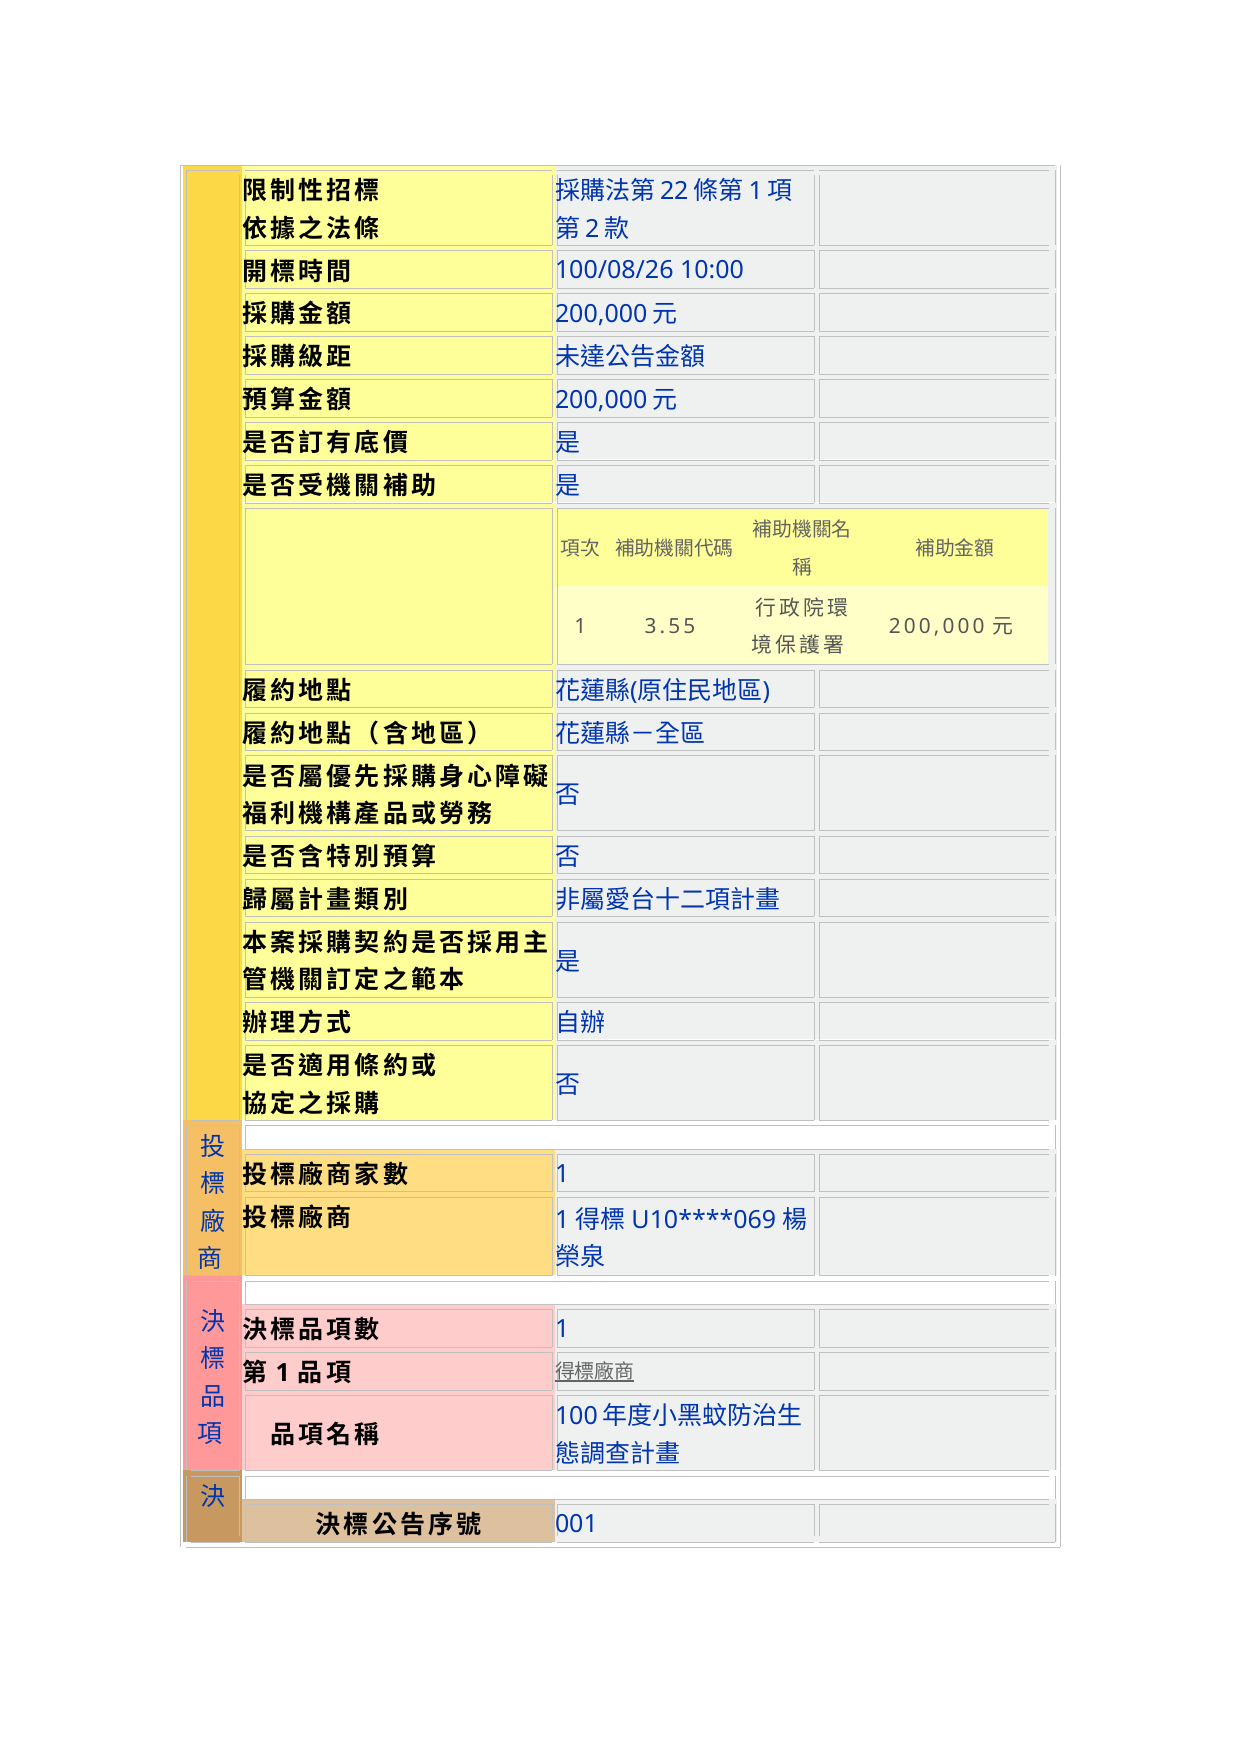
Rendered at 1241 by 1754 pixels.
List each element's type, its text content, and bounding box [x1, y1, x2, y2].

table_cell [817, 707, 1057, 750]
table_cell [246, 509, 552, 664]
table_cell 200,000元 [861, 586, 1048, 664]
table_cell 開標時間 [242, 245, 555, 288]
table_cell 歸屬計畫類別 [242, 873, 555, 916]
table_cell [817, 1499, 1057, 1542]
table_cell 1 [558, 586, 605, 664]
table_cell 限制性招標 依據之法條 [242, 166, 555, 245]
table_cell [246, 1477, 555, 1499]
table_cell [817, 417, 1057, 459]
table_cell [555, 1126, 817, 1148]
table_cell [817, 1347, 1057, 1390]
table_header 補助金額 [861, 509, 1048, 586]
table_cell 是 [555, 417, 817, 459]
table_cell 200,000元 [555, 288, 817, 331]
table_cell 是否訂有底價 [242, 417, 555, 459]
table_cell [817, 331, 1057, 374]
table_cell [555, 1120, 817, 1125]
table_cell [817, 750, 1057, 830]
table_cell 本案採購契約是否採用主管機關訂定之範本 [242, 916, 555, 997]
table_cell 採購級距 [242, 331, 555, 374]
table_cell 1 [555, 1305, 817, 1347]
table_cell 是 [555, 916, 817, 997]
table_cell 是否適用條約或 協定之採購 [242, 1040, 555, 1120]
table_cell [817, 1040, 1057, 1120]
table_cell 否 [555, 830, 817, 873]
table_cell 1 [555, 1150, 817, 1191]
table_cell 100/08/26 10:00 [555, 245, 817, 288]
table_cell [817, 165, 1057, 245]
table_cell 否 [555, 1040, 817, 1120]
table_cell 決標品項數 [242, 1304, 555, 1347]
table_cell 未達公告金額 [555, 331, 817, 374]
table_cell 採購金額 [242, 288, 555, 331]
table_cell 是否含特別預算 [242, 830, 555, 873]
table_cell 001 [555, 1500, 817, 1542]
table_cell 履約地點（含地區） [242, 707, 555, 750]
table_cell 採購法第22條第1項第2款 [555, 166, 817, 245]
table_cell 決標公告序號 [242, 1499, 555, 1542]
table_cell [555, 503, 1057, 664]
table_cell 是 [555, 460, 817, 502]
table_cell [817, 245, 1057, 288]
table_cell [246, 1126, 555, 1148]
table_cell 得標廠商 [555, 1347, 817, 1390]
table_cell 1 得標 U10****069 楊榮泉 [555, 1191, 817, 1275]
table_cell [555, 1282, 817, 1304]
table_cell [817, 830, 1057, 873]
table_cell 200,000元 [555, 374, 817, 417]
table_cell [817, 664, 1057, 707]
table_cell [817, 1275, 1057, 1304]
table_cell [817, 460, 1057, 502]
table_cell [242, 1120, 555, 1148]
table_cell [246, 1282, 555, 1304]
table_cell [555, 1470, 817, 1476]
table_cell 花蓮縣(原住民地區) [555, 664, 817, 707]
table_cell [817, 1470, 1057, 1499]
table_header 補助機關名稱 [743, 509, 861, 586]
table_cell 履約地點 [242, 664, 555, 707]
table_cell 第1品項 [242, 1347, 555, 1390]
table_cell 辦理方式 [242, 997, 555, 1039]
table_cell 自辦 [555, 997, 817, 1039]
table_cell 預算金額 [242, 374, 555, 417]
table_cell [817, 873, 1057, 916]
table_cell [817, 1390, 1057, 1470]
table_cell 是否受機關補助 [242, 460, 555, 502]
table_header 補助機關代碼 [605, 509, 743, 586]
table_cell 非屬愛台十二項計畫 [555, 873, 817, 916]
table_cell 投標廠商家數 [242, 1149, 555, 1191]
table_cell [817, 1304, 1057, 1347]
table_cell [817, 288, 1057, 331]
table_cell 3.55 [605, 586, 743, 664]
table_cell 是否屬優先採購身心障礙福利機構產品或勞務 [242, 750, 555, 830]
table_cell 行政院環境保護署 [743, 586, 861, 664]
table_cell 決 標 品 項 [183, 1275, 242, 1470]
table_cell [242, 1470, 555, 1499]
table_cell [817, 997, 1057, 1039]
table_cell 否 [555, 750, 817, 830]
table_cell [817, 374, 1057, 417]
table_cell 決 [183, 1470, 242, 1542]
table_cell [555, 1275, 817, 1281]
table_cell [183, 166, 242, 1120]
table_cell [817, 1191, 1057, 1275]
table_cell 100年度小黑蚊防治生態調查計畫 [555, 1390, 817, 1470]
table_cell [817, 1149, 1057, 1191]
table_cell [817, 1120, 1057, 1148]
table_cell 投 標 廠 商 [183, 1120, 242, 1275]
table_cell [817, 916, 1057, 997]
table_cell 品項名稱 [242, 1390, 555, 1470]
table_cell 花蓮縣－全區 [555, 707, 817, 750]
table_cell [242, 503, 555, 664]
table_header 項次 [558, 509, 605, 586]
table_cell [555, 1477, 817, 1499]
table_cell 投標廠商 [242, 1191, 555, 1275]
table_cell [242, 1275, 555, 1304]
